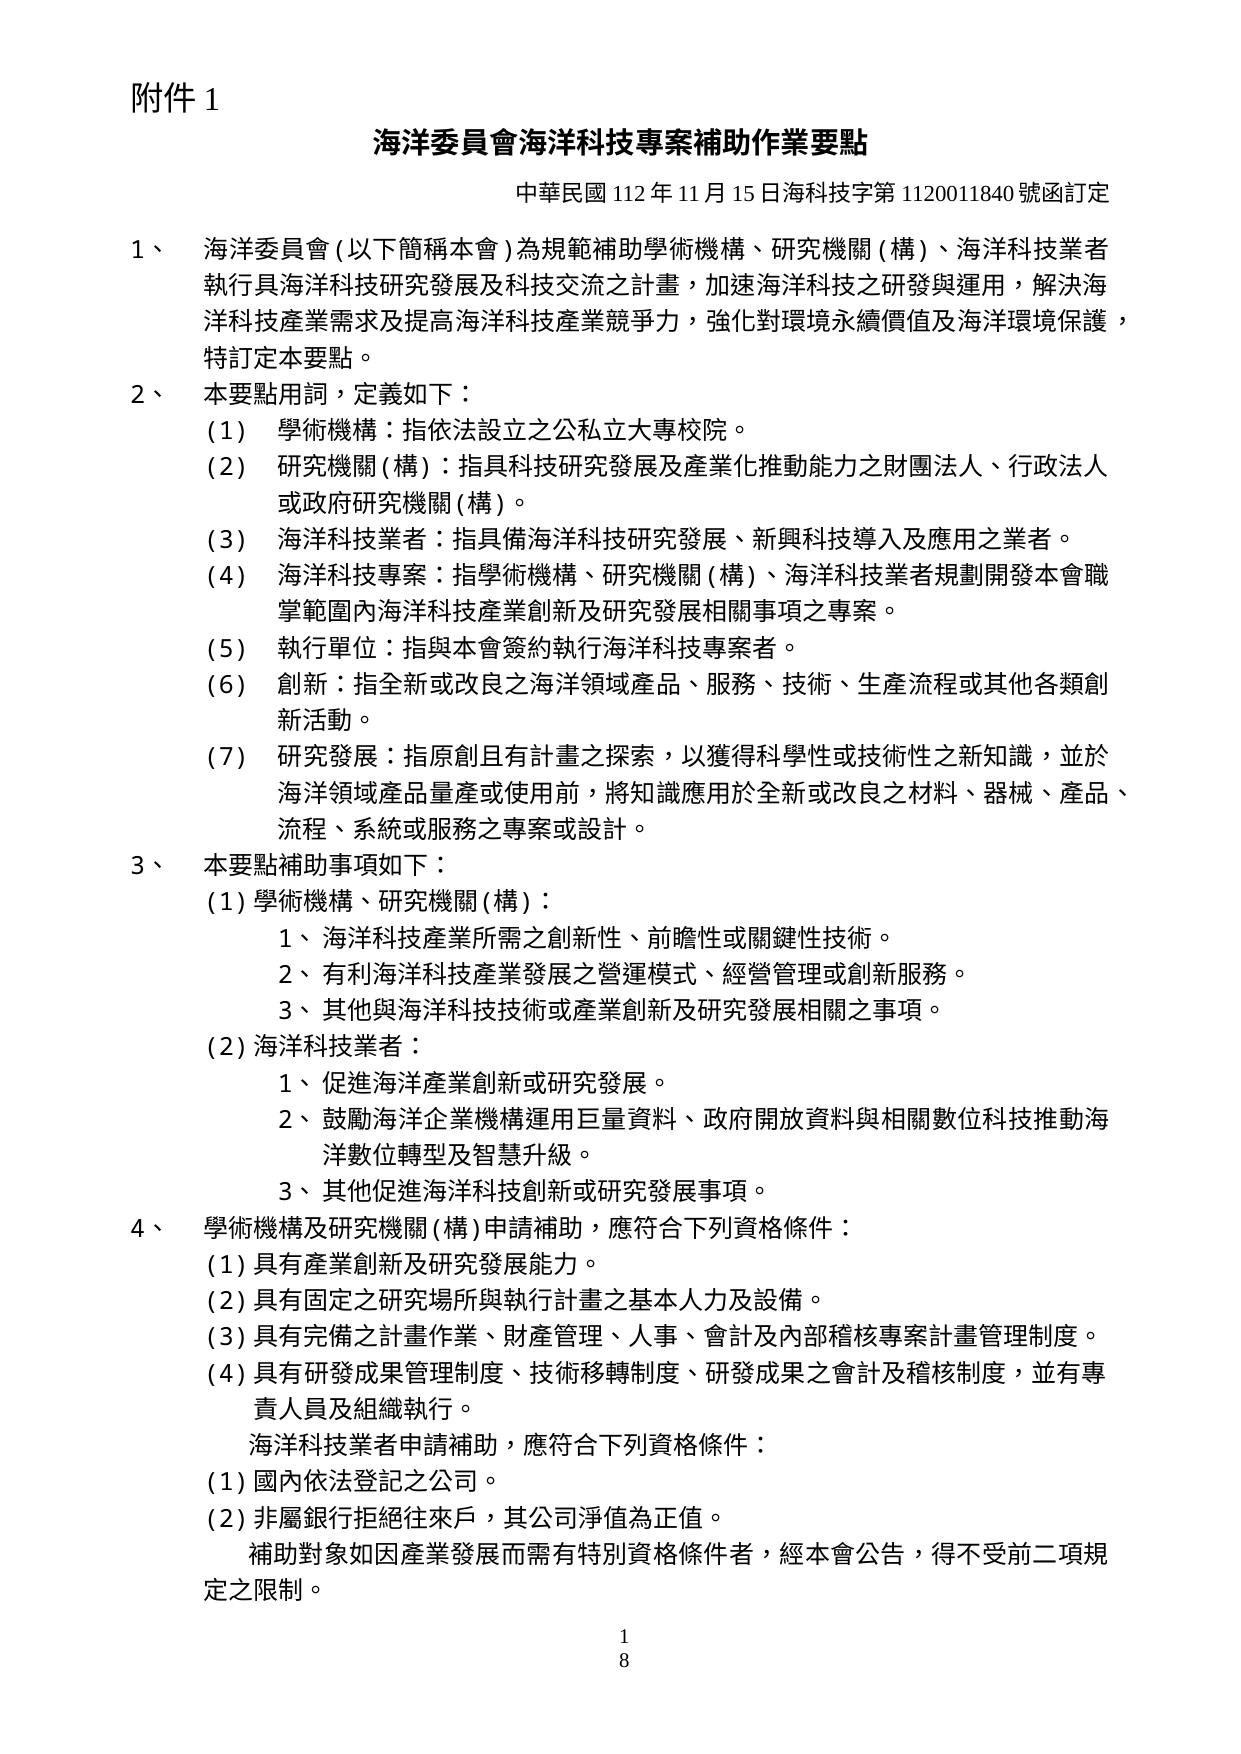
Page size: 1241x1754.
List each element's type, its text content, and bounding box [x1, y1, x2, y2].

text 補助對象如因產業發展而需有特別資格條件者，經本會公告，得不受前二項規定之限制。 [204, 1534, 1110, 1607]
list 海洋科技業者： [204, 1027, 1110, 1063]
list 本要點用詞，定義如下： [130, 374, 1110, 411]
list 具有研發成果管理制度、技術移轉制度、研發成果之會計及稽核制度，並有專責人員及組織執行。 [204, 1353, 1110, 1426]
list 學術機構：指依法設立之公私立大專校院。 [204, 411, 1110, 447]
list 促進海洋產業創新或研究發展。 [278, 1063, 1110, 1099]
list 有利海洋科技產業發展之營運模式、經營管理或創新服務。 [278, 954, 1110, 991]
list 具有完備之計畫作業、財產管理、人事、會計及內部稽核專案計畫管理制度。 [204, 1317, 1110, 1353]
subtitle 附件1 [130, 72, 1110, 120]
list 學術機構、研究機關(構)： [204, 882, 1110, 918]
list 海洋科技專案：指學術機構、研究機關(構)、海洋科技業者規劃開發本會職掌範圍內海洋科技產業創新及研究發展相關事項之專案。 [204, 556, 1110, 628]
list 具有產業創新及研究發展能力。 [204, 1244, 1110, 1281]
list 海洋科技產業所需之創新性、前瞻性或關鍵性技術。 [278, 918, 1110, 954]
list 國內依法登記之公司。 [204, 1462, 1110, 1498]
text 中華民國112年11月15日海科技字第1120011840號函訂定 [130, 174, 1110, 208]
list 本要點補助事項如下： [130, 846, 1110, 882]
list 學術機構及研究機關(構)申請補助，應符合下列資格條件： [130, 1208, 1110, 1244]
list 海洋委員會(以下簡稱本會)為規範補助學術機構、研究機關(構)、海洋科技業者執行具海洋科技研究發展及科技交流之計畫，加速海洋科技之研發與運用，解決海洋科技產業需求及提高海洋科技產業競爭力，強化對環境永續價值及海洋環境保護，特訂定本要點。 [130, 229, 1110, 374]
list 具有固定之研究場所與執行計畫之基本人力及設備。 [204, 1281, 1110, 1317]
list 研究發展：指原創且有計畫之探索，以獲得科學性或技術性之新知識，並於海洋領域產品量產或使用前，將知識應用於全新或改良之材料、器械、產品、流程、系統或服務之專案或設計。 [204, 737, 1110, 846]
list 執行單位：指與本會簽約執行海洋科技專案者。 [204, 628, 1110, 664]
list 海洋科技業者：指具備海洋科技研究發展、新興科技導入及應用之業者。 [204, 519, 1110, 556]
list 鼓勵海洋企業機構運用巨量資料、政府開放資料與相關數位科技推動海洋數位轉型及智慧升級。 [278, 1099, 1110, 1172]
list 其他促進海洋科技創新或研究發展事項。 [278, 1172, 1110, 1208]
list 研究機關(構)：指具科技研究發展及產業化推動能力之財團法人、行政法人或政府研究機關(構)。 [204, 447, 1110, 519]
text 海洋委員會海洋科技專案補助作業要點 [130, 120, 1110, 162]
list 創新：指全新或改良之海洋領域產品、服務、技術、生產流程或其他各類創新活動。 [204, 664, 1110, 737]
text 海洋科技業者申請補助，應符合下列資格條件： [204, 1426, 1110, 1462]
list 非屬銀行拒絕往來戶，其公司淨值為正值。 [204, 1498, 1110, 1534]
list 其他與海洋科技技術或產業創新及研究發展相關之事項。 [278, 991, 1110, 1027]
